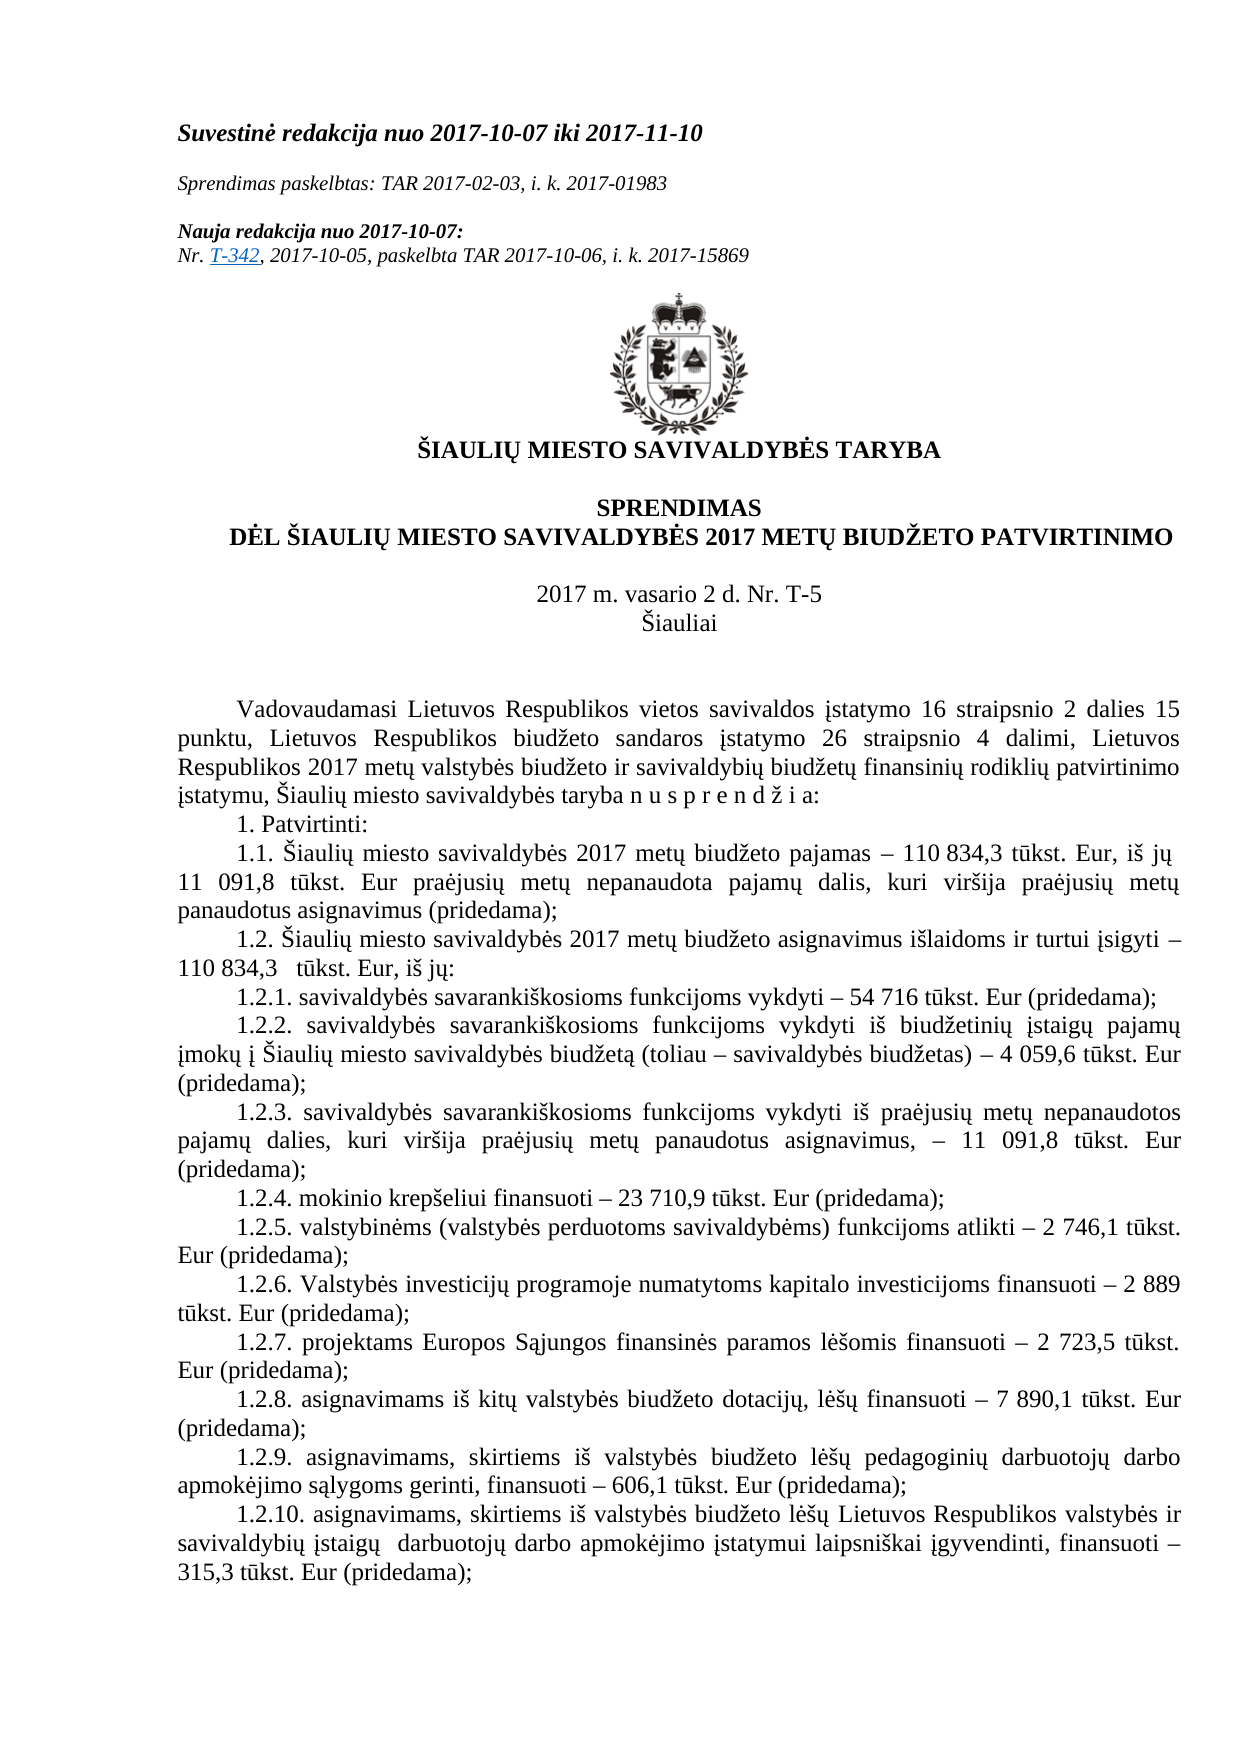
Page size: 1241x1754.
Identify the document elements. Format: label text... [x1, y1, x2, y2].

text SPRENDIMAS [177, 493, 1181, 522]
text 1.2.8. asignavimams iš kitų valstybės biudžeto dotacijų, lėšų finansuoti – 7 890,1 tūkst. Eur (pridedama); [177, 1384, 1181, 1442]
text 1.2. Šiaulių miesto savivaldybės 2017 metų biudžeto asignavimus išlaidoms ir turtui įsigyti – 110 834,3 tūkst. Eur, iš jų: [177, 924, 1181, 982]
text 1. Patvirtinti: [177, 809, 1181, 838]
text Sprendimas paskelbtas: TAR 2017-02-03, i. k. 2017-01983 [177, 171, 1181, 195]
text 1.2.1. savivaldybės savarankiškosioms funkcijoms vykdyti – 54 716 tūkst. Eur (pridedama); [177, 982, 1181, 1011]
text 1.1. Šiaulių miesto savivaldybės 2017 metų biudžeto pajamas – 110 834,3 tūkst. Eur, iš jų 11 091,8 tūkst. Eur praėjusių metų nepanaudota pajamų dalis, kuri viršija praėjusių metų panaudotus asignavimus (pridedama); [177, 838, 1181, 924]
text 1.2.2. savivaldybės savarankiškosioms funkcijoms vykdyti iš biudžetinių įstaigų pajamų įmokų į Šiaulių miesto savivaldybės biudžetą (toliau – savivaldybės biudžetas) – 4 059,6 tūkst. Eur (pridedama); [177, 1011, 1181, 1097]
text Nauja redakcija nuo 2017-10-07: [177, 219, 1181, 243]
text 1.2.9. asignavimams, skirtiems iš valstybės biudžeto lėšų pedagoginių darbuotojų darbo apmokėjimo sąlygoms gerinti, finansuoti – 606,1 tūkst. Eur (pridedama); [177, 1442, 1181, 1499]
text 1.2.5. valstybinėms (valstybės perduotoms savivaldybėms) funkcijoms atlikti – 2 746,1 tūkst. Eur (pridedama); [177, 1212, 1181, 1269]
text Šiauliai [177, 608, 1181, 637]
text 1.2.3. savivaldybės savarankiškosioms funkcijoms vykdyti iš praėjusių metų nepanaudotos pajamų dalies, kuri viršija praėjusių metų panaudotus asignavimus, – 11 091,8 tūkst. Eur (pridedama); [177, 1097, 1181, 1183]
text Nr. T-342, 2017-10-05, paskelbta TAR 2017-10-06, i. k. 2017-15869 [177, 243, 1181, 267]
text 1.2.10. asignavimams, skirtiems iš valstybės biudžeto lėšų Lietuvos Respublikos valstybės ir savivaldybių įstaigų darbuotojų darbo apmokėjimo įstatymui laipsniškai įgyvendinti, finansuoti – 315,3 tūkst. Eur (pridedama); [177, 1499, 1181, 1586]
text Suvestinė redakcija nuo 2017-10-07 iki 2017-11-10 [177, 118, 1181, 147]
text Vadovaudamasi Lietuvos Respublikos vietos savivaldos įstatymo 16 straipsnio 2 dalies 15 punktu, Lietuvos Respublikos biudžeto sandaros įstatymo 26 straipsnio 4 dalimi, Lietuvos Respublikos 2017 metų valstybės biudžeto ir savivaldybių biudžetų finansinių rodiklių patvirtinimo įstatymu, Šiaulių miesto savivaldybės taryba n u s p r e n d ž i a: [177, 694, 1181, 809]
text 1.2.4. mokinio krepšeliui finansuoti – 23 710,9 tūkst. Eur (pridedama); [177, 1183, 1181, 1212]
text 1.2.6. Valstybės investicijų programoje numatytoms kapitalo investicijoms finansuoti – 2 889 tūkst. Eur (pridedama); [177, 1269, 1181, 1327]
text 1.2.7. projektams Europos Sąjungos finansinės paramos lėšomis finansuoti – 2 723,5 tūkst. Eur (pridedama); [177, 1327, 1181, 1384]
text 2017 m. vasario 2 d. Nr. T-5 [177, 579, 1181, 608]
text DĖL ŠIAULIŲ MIESTO SAVIVALDYBĖS 2017 METŲ BIUDŽETO PATVIRTINIMO [222, 522, 1181, 551]
text ŠIAULIŲ MIESTO SAVIVALDYBĖS TARYBA [177, 436, 1181, 464]
